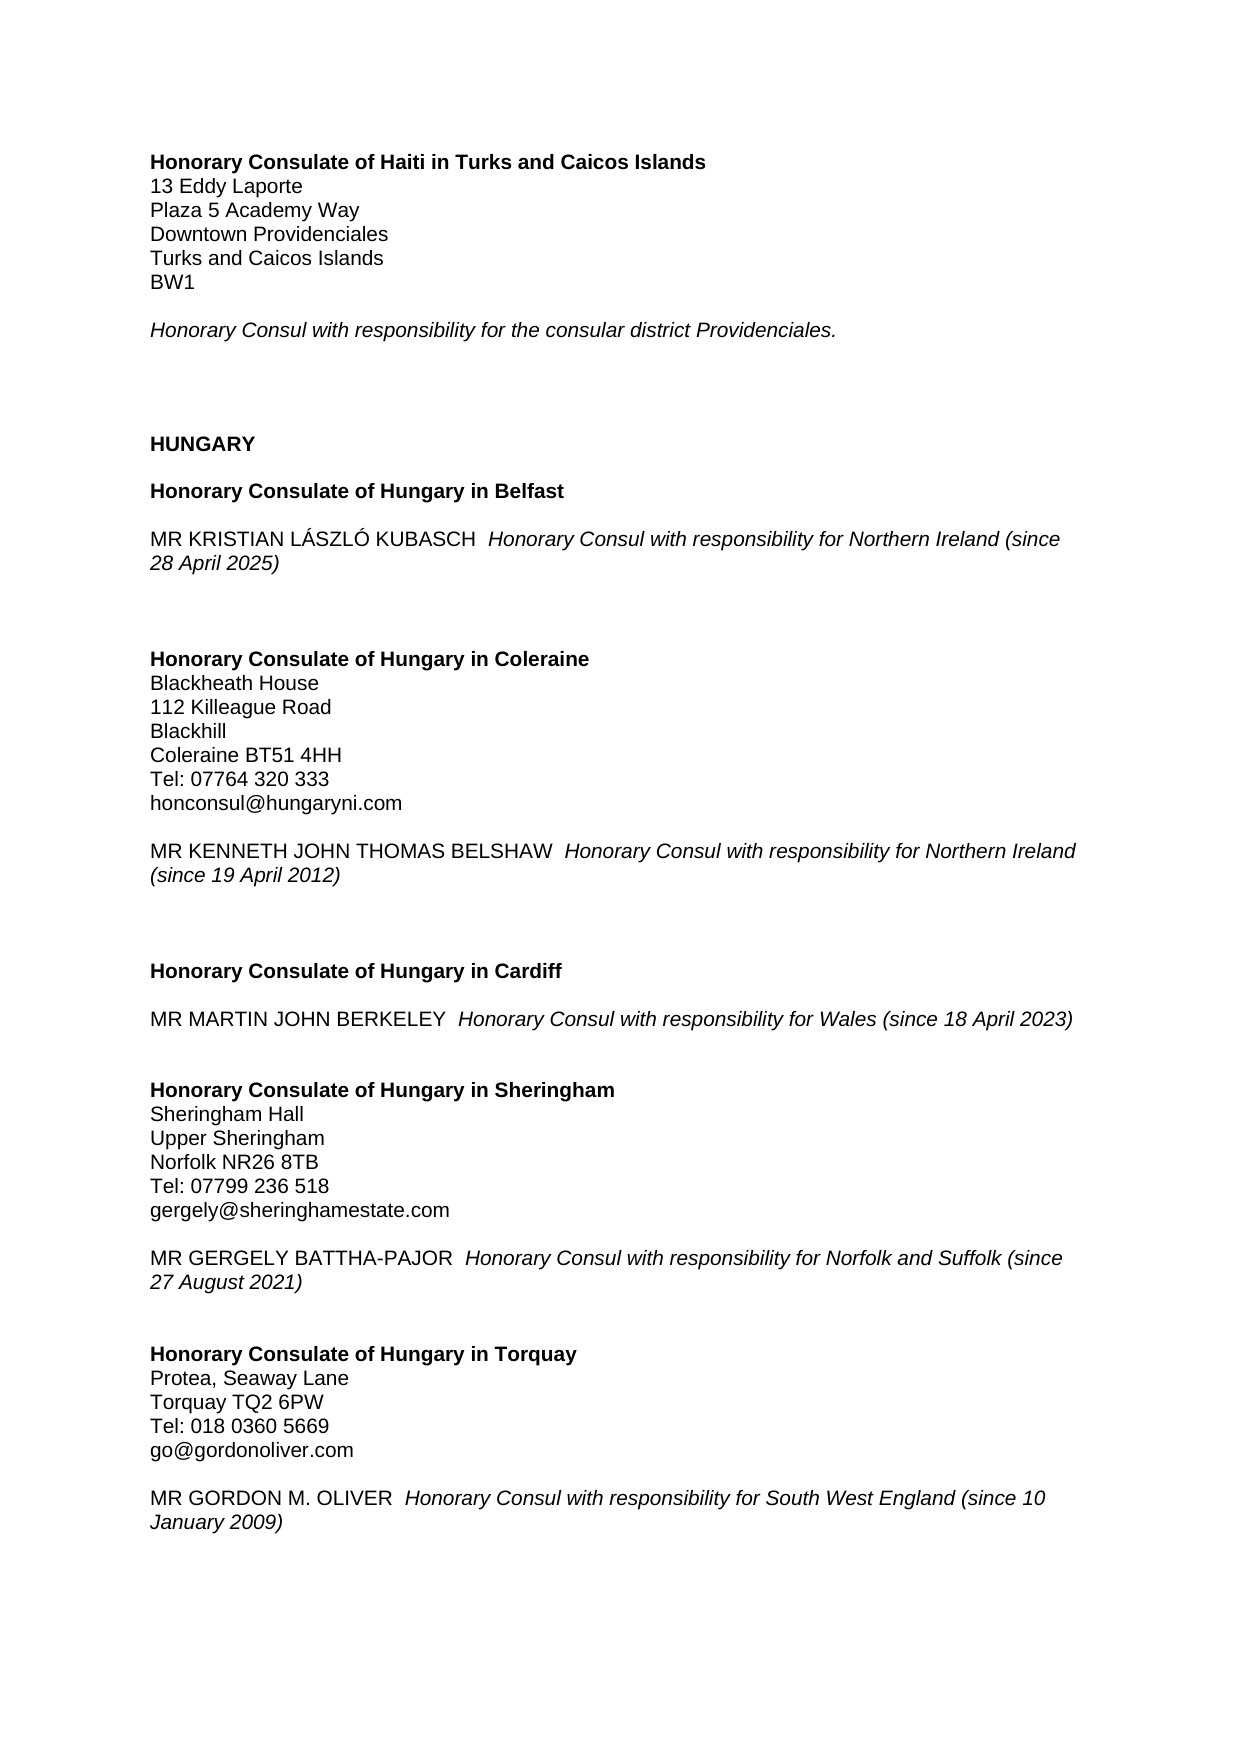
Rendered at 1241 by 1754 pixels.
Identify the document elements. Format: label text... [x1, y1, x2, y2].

text MR MARTIN JOHN BERKELEY Honorary Consul with responsibility for Wales (since 18 April 2023) [150, 1006, 1090, 1030]
text Norfolk NR26 8TB [150, 1150, 1090, 1174]
text honconsul@hungaryni.com [150, 791, 1090, 815]
text Honorary Consulate of Hungary in Torquay [150, 1342, 1090, 1366]
text Tel: 07764 320 333 [150, 767, 1090, 791]
text Coleraine BT51 4HH [150, 743, 1090, 767]
text Plaza 5 Academy Way [150, 198, 1090, 222]
text Honorary Consulate of Hungary in Coleraine [150, 647, 1090, 671]
text BW1 [150, 270, 1090, 294]
text MR GERGELY BATTHA-PAJOR Honorary Consul with responsibility for Norfolk and Suffolk (since 27 August 2021) [150, 1246, 1090, 1294]
text MR KRISTIAN LÁSZLÓ KUBASCH Honorary Consul with responsibility for Northern Ireland (since 28 April 2025) [150, 527, 1090, 575]
text Torquay TQ2 6PW [150, 1390, 1090, 1414]
text MR GORDON M. OLIVER Honorary Consul with responsibility for South West England (since 10 January 2009) [150, 1486, 1090, 1533]
text Honorary Consulate of Hungary in Sheringham [150, 1078, 1090, 1102]
text Downtown Providenciales [150, 222, 1090, 246]
text Tel: 018 0360 5669 [150, 1414, 1090, 1438]
text Tel: 07799 236 518 [150, 1174, 1090, 1198]
text Blackheath House [150, 671, 1090, 695]
text go@gordonoliver.com [150, 1438, 1090, 1462]
text 13 Eddy Laporte [150, 174, 1090, 198]
text Honorary Consulate of Hungary in Cardiff [150, 958, 1090, 982]
text Turks and Caicos Islands [150, 246, 1090, 270]
text MR KENNETH JOHN THOMAS BELSHAW Honorary Consul with responsibility for Northern Ireland (since 19 April 2012) [150, 839, 1090, 887]
text Honorary Consulate of Haiti in Turks and Caicos Islands [150, 150, 1090, 174]
text Upper Sheringham [150, 1126, 1090, 1150]
text Honorary Consul with responsibility for the consular district Providenciales. [150, 318, 1090, 342]
text 112 Killeague Road [150, 695, 1090, 719]
text Sheringham Hall [150, 1102, 1090, 1126]
text Blackhill [150, 719, 1090, 743]
text Honorary Consulate of Hungary in Belfast [150, 479, 1090, 503]
text gergely@sheringhamestate.com [150, 1198, 1090, 1222]
text HUNGARY [150, 431, 1090, 455]
text Protea, Seaway Lane [150, 1366, 1090, 1390]
